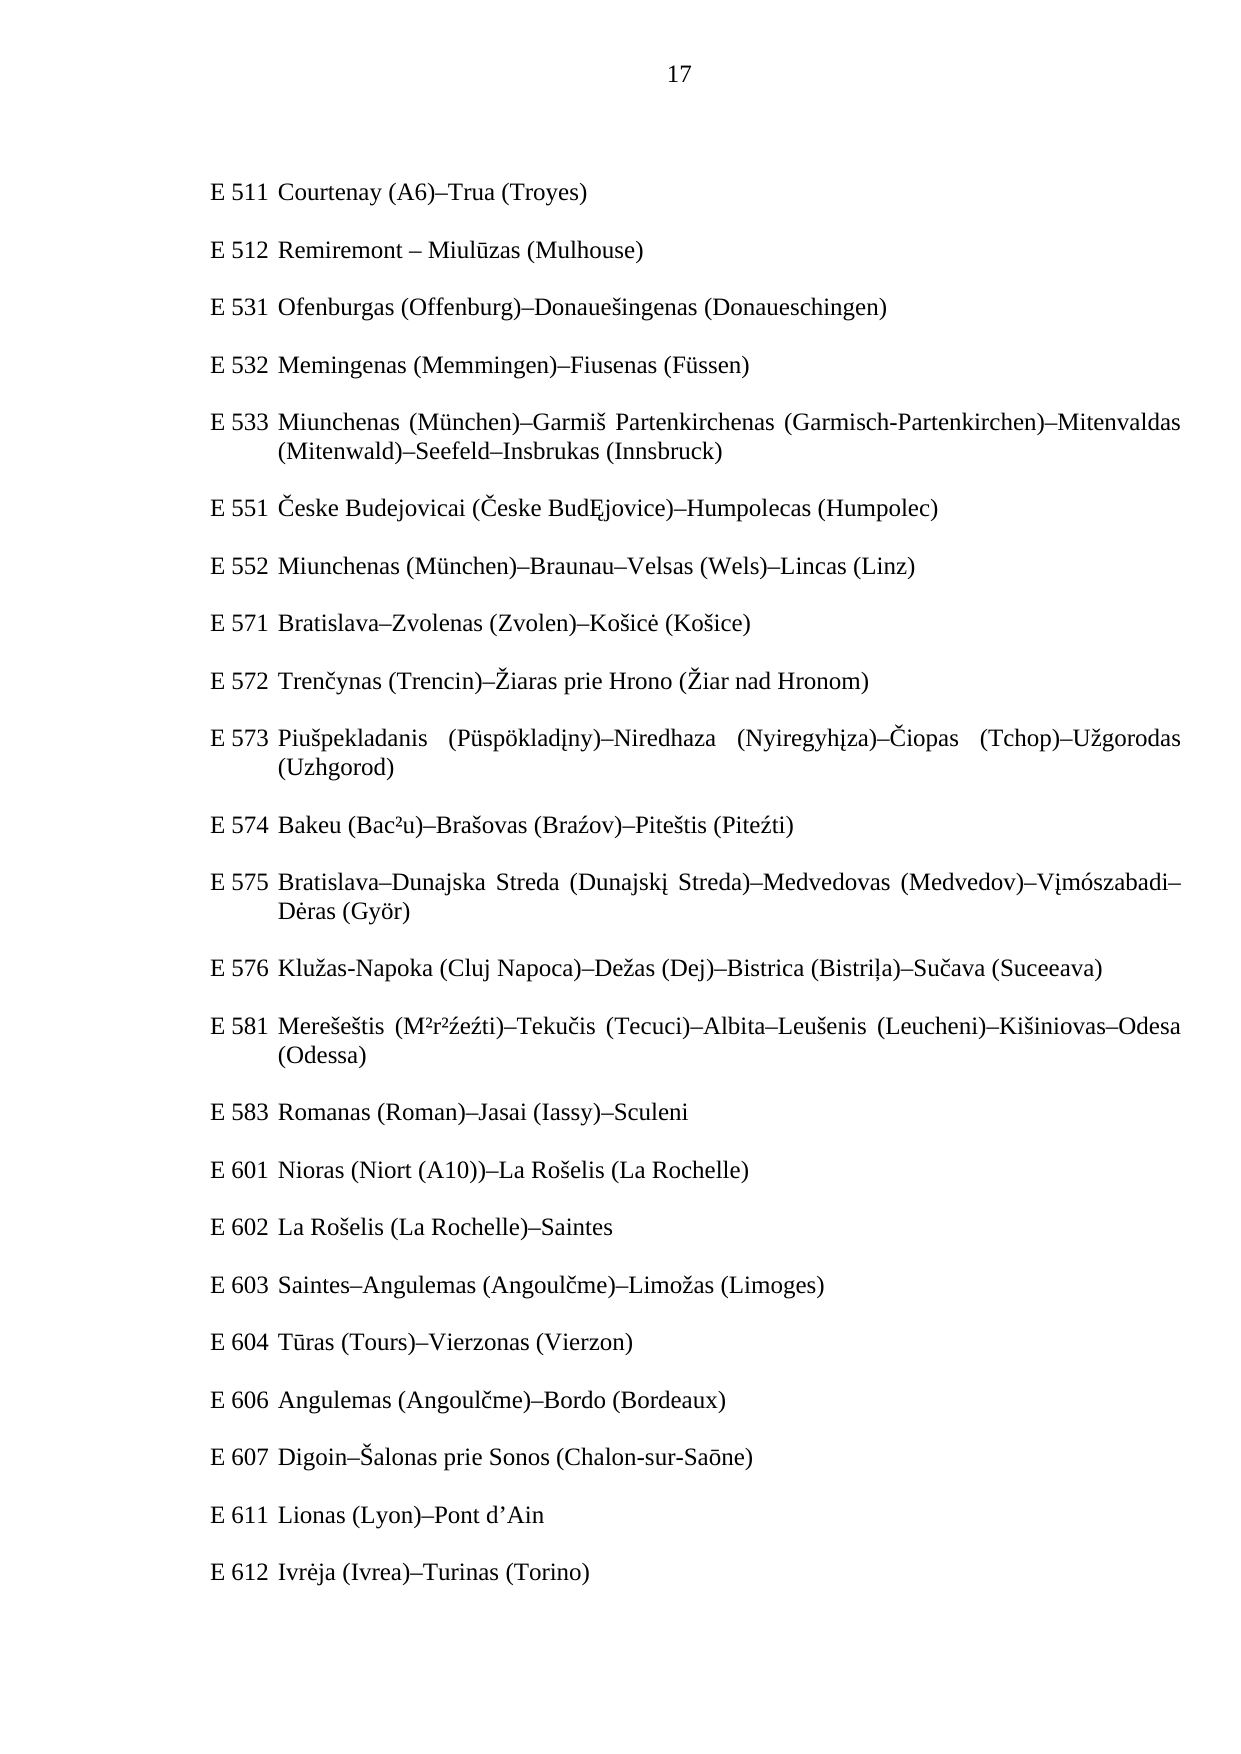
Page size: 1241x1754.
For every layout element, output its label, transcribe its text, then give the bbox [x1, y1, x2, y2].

text E 552 Miunchenas (München)–Braunau–Velsas (Wels)–Lincas (Linz) [210, 551, 1181, 580]
text E 606 Angulemas (Angoulčme)–Bordo (Bordeaux) [210, 1385, 1181, 1413]
text E 573 Piušpekladanis (Püspökladįny)–Niredhaza (Nyiregyhįza)–Čiopas (Tchop)–Užgorodas (Uzhgorod) [210, 723, 1181, 781]
text E 603 Saintes–Angulemas (Angoulčme)–Limožas (Limoges) [210, 1270, 1181, 1298]
text E 602 La Rošelis (La Rochelle)–Saintes [210, 1212, 1181, 1241]
text E 531 Ofenburgas (Offenburg)–Donauešingenas (Donaueschingen) [210, 292, 1181, 321]
text E 572 Trenčynas (Trencin)–Žiaras prie Hrono (Žiar nad Hronom) [210, 666, 1181, 695]
text E 511 Courtenay (A6)–Trua (Troyes) [210, 177, 1181, 206]
text E 604 Tūras (Tours)–Vierzonas (Vierzon) [210, 1327, 1181, 1356]
text E 583 Romanas (Roman)–Jasai (Iassy)–Sculeni [210, 1097, 1181, 1126]
text E 574 Bakeu (Bac²u)–Brašovas (Braźov)–Piteštis (Piteźti) [210, 810, 1181, 838]
text E 571 Bratislava–Zvolenas (Zvolen)–Košicė (Košice) [210, 608, 1181, 637]
text E 601 Nioras (Niort (A10))–La Rošelis (La Rochelle) [210, 1155, 1181, 1183]
text E 575 Bratislava–Dunajska Streda (Dunajskį Streda)–Medvedovas (Medvedov)–Vįmószabadi–Dėras (Györ) [210, 867, 1181, 925]
text E 551 Česke Budejovicai (Česke BudĘjovice)–Humpolecas (Humpolec) [210, 493, 1181, 522]
text E 533 Miunchenas (München)–Garmiš Partenkirchenas (Garmisch-Partenkirchen)–Mitenvaldas (Mitenwald)–Seefeld–Insbrukas (Innsbruck) [210, 407, 1181, 465]
text E 512 Remiremont – Miulūzas (Mulhouse) [210, 235, 1181, 263]
text E 607 Digoin–Šalonas prie Sonos (Chalon-sur-Saōne) [210, 1442, 1181, 1471]
text E 576 Klužas-Napoka (Cluj Napoca)–Dežas (Dej)–Bistrica (Bistriļa)–Sučava (Suceeava) [210, 953, 1181, 982]
text E 581 Merešeštis (M²r²źeźti)–Tekučis (Tecuci)–Albita–Leušenis (Leucheni)–Kišiniovas–Odesa (Odessa) [210, 1011, 1181, 1068]
text E 611 Lionas (Lyon)–Pont d’Ain [210, 1500, 1181, 1528]
text E 612 Ivrėja (Ivrea)–Turinas (Torino) [210, 1557, 1181, 1586]
text E 532 Memingenas (Memmingen)–Fiusenas (Füssen) [210, 350, 1181, 378]
